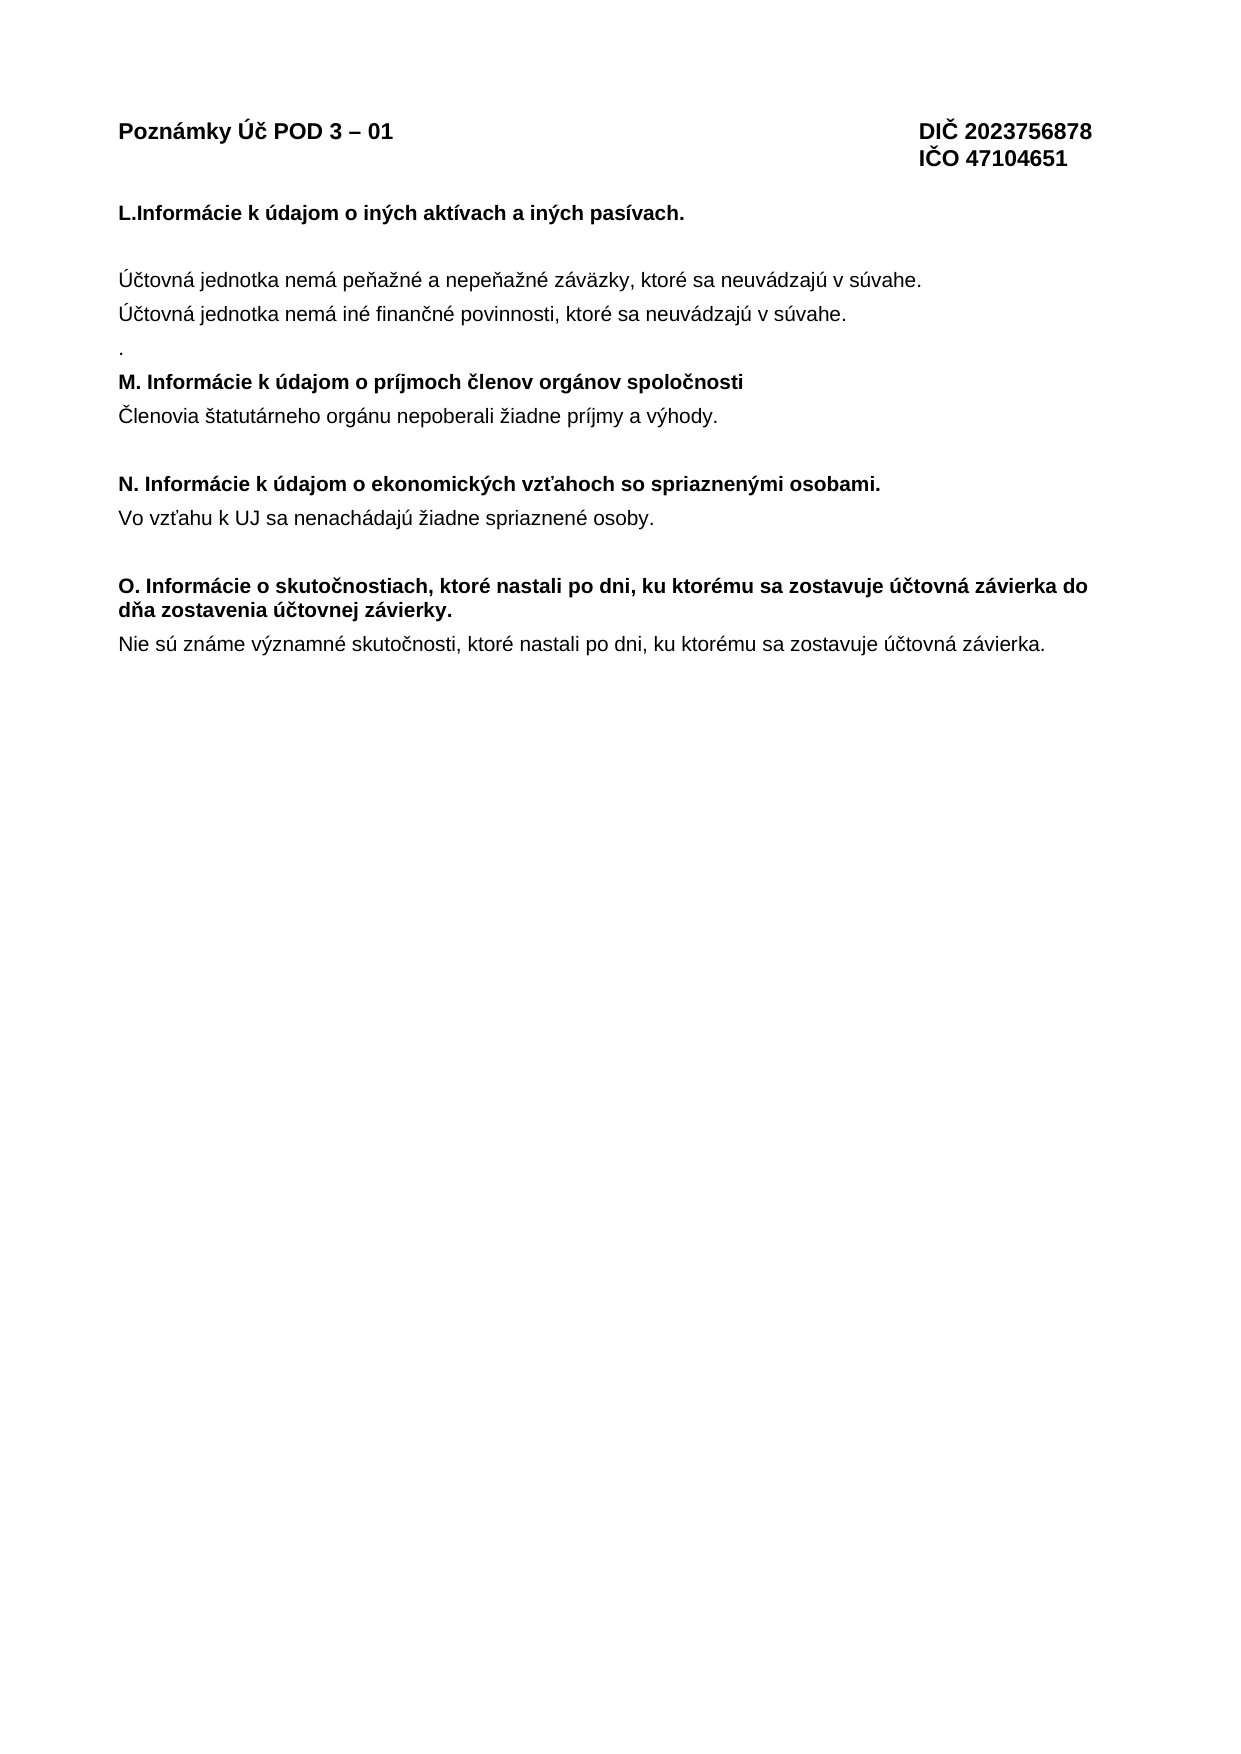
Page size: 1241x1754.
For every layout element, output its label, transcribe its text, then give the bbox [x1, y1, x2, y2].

text M. Informácie k údajom o príjmoch členov orgánov spoločnosti [118, 370, 1122, 394]
text O. Informácie o skutočnostiach, ktoré nastali po dni, ku ktorému sa zostavuje účtovná závierka do dňa zostavenia účtovnej závierky. [118, 574, 1122, 622]
text Vo vzťahu k UJ sa nenachádajú žiadne spriaznené osoby. [118, 506, 1122, 530]
text Nie sú známe významné skutočnosti, ktoré nastali po dni, ku ktorému sa zostavuje účtovná závierka. [118, 632, 1122, 656]
text N. Informácie k údajom o ekonomických vzťahoch so spriaznenými osobami. [118, 472, 1122, 496]
text Účtovná jednotka nemá peňažné a nepeňažné záväzky, ktoré sa neuvádzajú v súvahe. [118, 268, 1122, 292]
text . [118, 336, 1122, 360]
text Členovia štatutárneho orgánu nepoberali žiadne príjmy a výhody. [118, 404, 1122, 428]
text Účtovná jednotka nemá iné finančné povinnosti, ktoré sa neuvádzajú v súvahe. [118, 302, 1122, 326]
text L.Informácie k údajom o iných aktívach a iných pasívach. [118, 200, 1122, 224]
